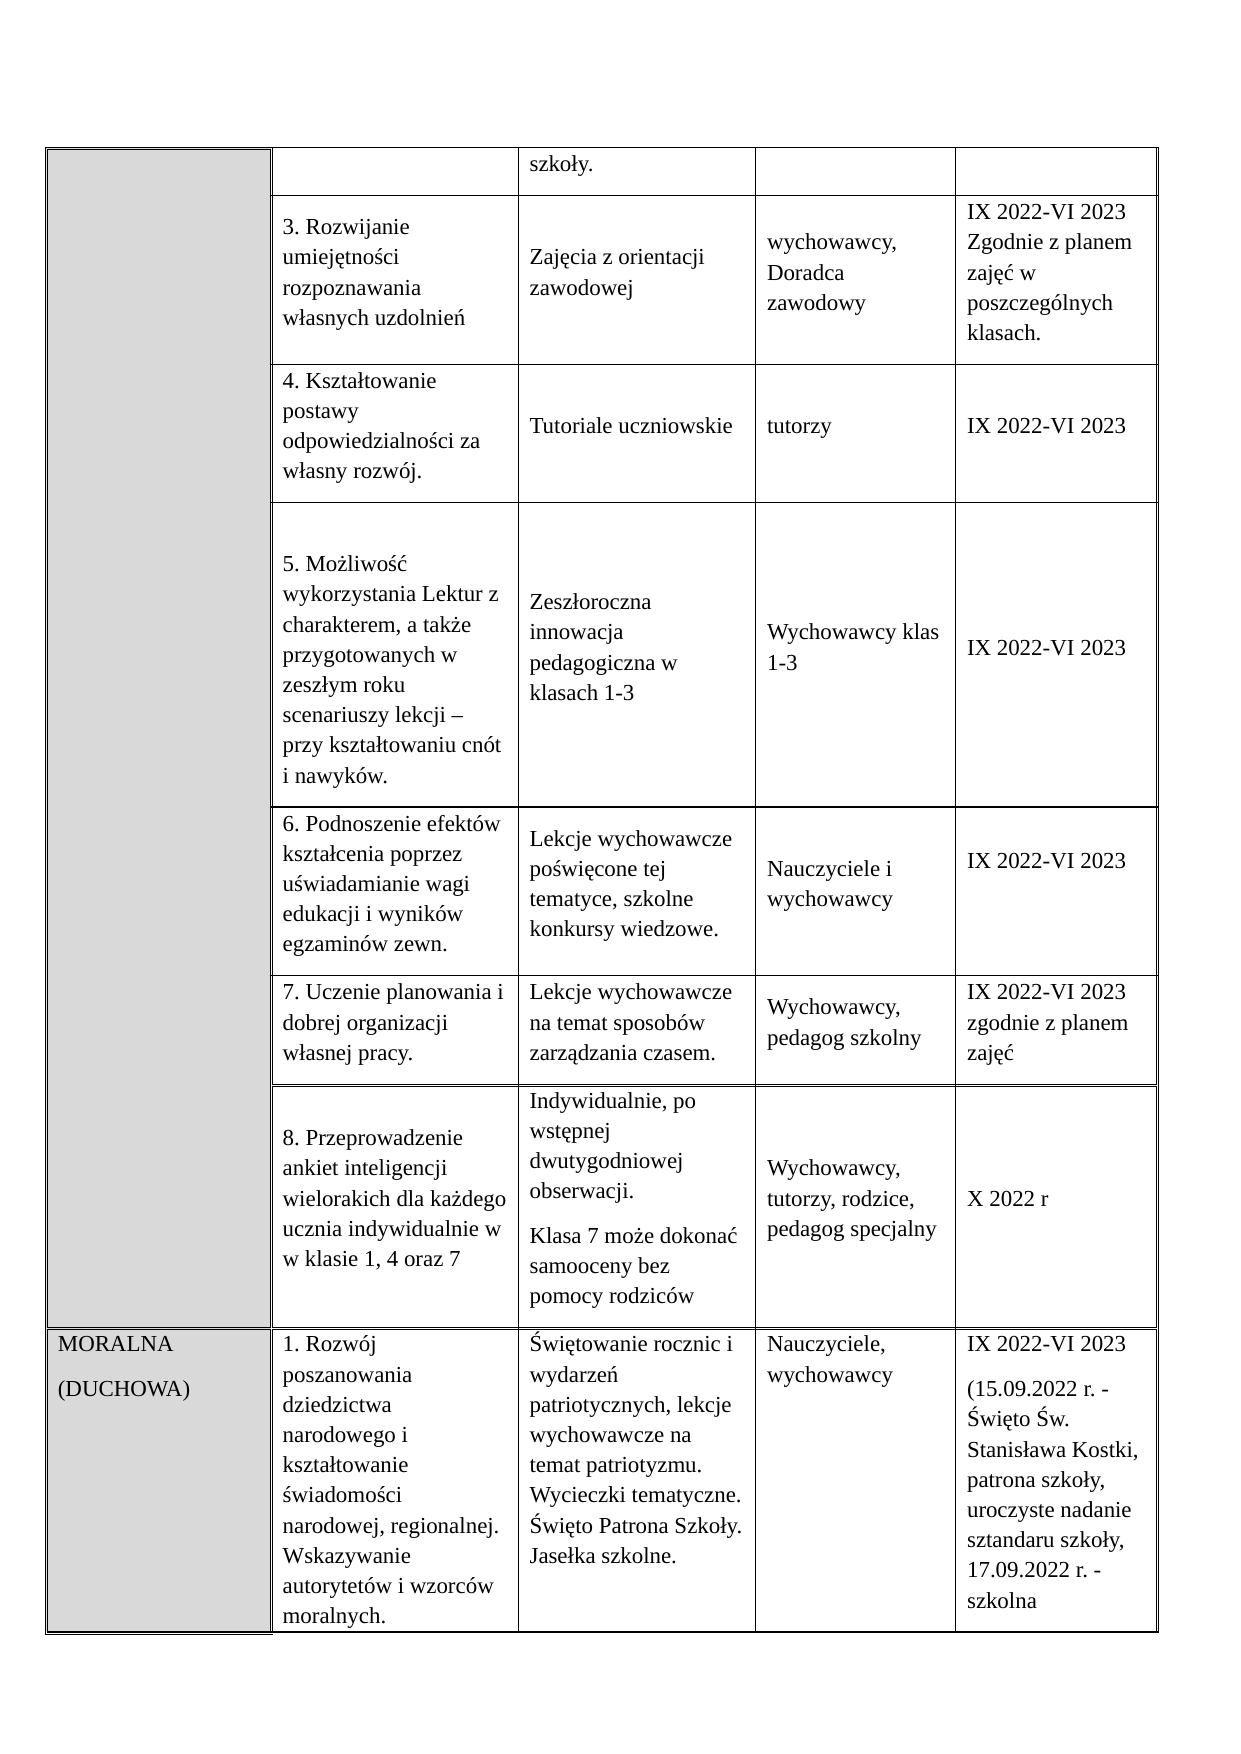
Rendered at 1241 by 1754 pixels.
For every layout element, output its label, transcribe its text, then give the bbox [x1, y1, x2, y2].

table_cell [956, 148, 1156, 195]
table_cell IX 2022-VI 2023 [956, 365, 1156, 502]
table_cell MORALNA (DUCHOWA) [48, 1330, 270, 1631]
table_cell Zajęcia z orientacji zawodowej [519, 196, 755, 364]
table_cell IX 2022-VI 2023 [956, 503, 1156, 806]
table_cell 5. Możliwość wykorzystania Lektur z charakterem, a także przygotowanych w zeszłym roku scenariuszy lekcji – przy kształtowaniu cnót i nawyków. [273, 503, 518, 806]
table_cell X 2022 r [956, 1087, 1156, 1327]
table_cell Nauczyciele i wychowawcy [756, 808, 955, 975]
table_cell [273, 148, 518, 195]
table_cell IX 2022-VI 2023 zgodnie z planem zajęć [956, 976, 1156, 1083]
table_cell wychowawcy, Doradca zawodowy [756, 196, 955, 364]
table_cell IX 2022-VI 2023 Zgodnie z planem zajęć w poszczególnych klasach. [956, 196, 1156, 364]
table_cell Wychowawcy klas 1-3 [756, 503, 955, 806]
table_cell Świętowanie rocznic i wydarzeń patriotycznych, lekcje wychowawcze na temat patriotyzmu. Wycieczki tematyczne. Święto Patrona Szkoły. Jasełka szkolne. [519, 1330, 755, 1631]
table_cell szkoły. [519, 148, 755, 195]
table_cell IX 2022-VI 2023 (15.09.2022 r. - Święto Św. Stanisława Kostki, patrona szkoły, uroczyste nadanie sztandaru szkoły, 17.09.2022 r. - szkolna [956, 1330, 1156, 1631]
table_cell Tutoriale uczniowskie [519, 365, 755, 502]
table_cell Zeszłoroczna innowacja pedagogiczna w klasach 1-3 [519, 503, 755, 806]
table_cell 4. Kształtowanie postawy odpowiedzialności za własny rozwój. [273, 365, 518, 502]
table_cell IX 2022-VI 2023 [956, 808, 1156, 975]
table_cell Nauczyciele, wychowawcy [756, 1330, 955, 1631]
table_cell 7. Uczenie planowania i dobrej organizacji własnej pracy. [273, 976, 518, 1083]
table_cell Wychowawcy, pedagog szkolny [756, 976, 955, 1083]
table_cell Wychowawcy, tutorzy, rodzice, pedagog specjalny [756, 1087, 955, 1327]
table_cell 3. Rozwijanie umiejętności rozpoznawania własnych uzdolnień [273, 196, 518, 364]
table_cell tutorzy [756, 365, 955, 502]
table_cell 6. Podnoszenie efektów kształcenia poprzez uświadamianie wagi edukacji i wyników egzaminów zewn. [273, 808, 518, 975]
table_cell [756, 148, 955, 195]
table_cell 1. Rozwój poszanowania dziedzictwa narodowego i kształtowanie świadomości narodowej, regionalnej. Wskazywanie autorytetów i wzorców moralnych. [273, 1330, 518, 1631]
table_cell [48, 150, 270, 1327]
table_cell Lekcje wychowawcze na temat sposobów zarządzania czasem. [519, 976, 755, 1083]
table_cell Indywidualnie, po wstępnej dwutygodniowej obserwacji. Klasa 7 może dokonać samooceny bez pomocy rodziców [519, 1087, 755, 1327]
table_cell 8. Przeprowadzenie ankiet inteligencji wielorakich dla każdego ucznia indywidualnie w w klasie 1, 4 oraz 7 [273, 1087, 518, 1327]
table_cell Lekcje wychowawcze poświęcone tej tematyce, szkolne konkursy wiedzowe. [519, 808, 755, 975]
